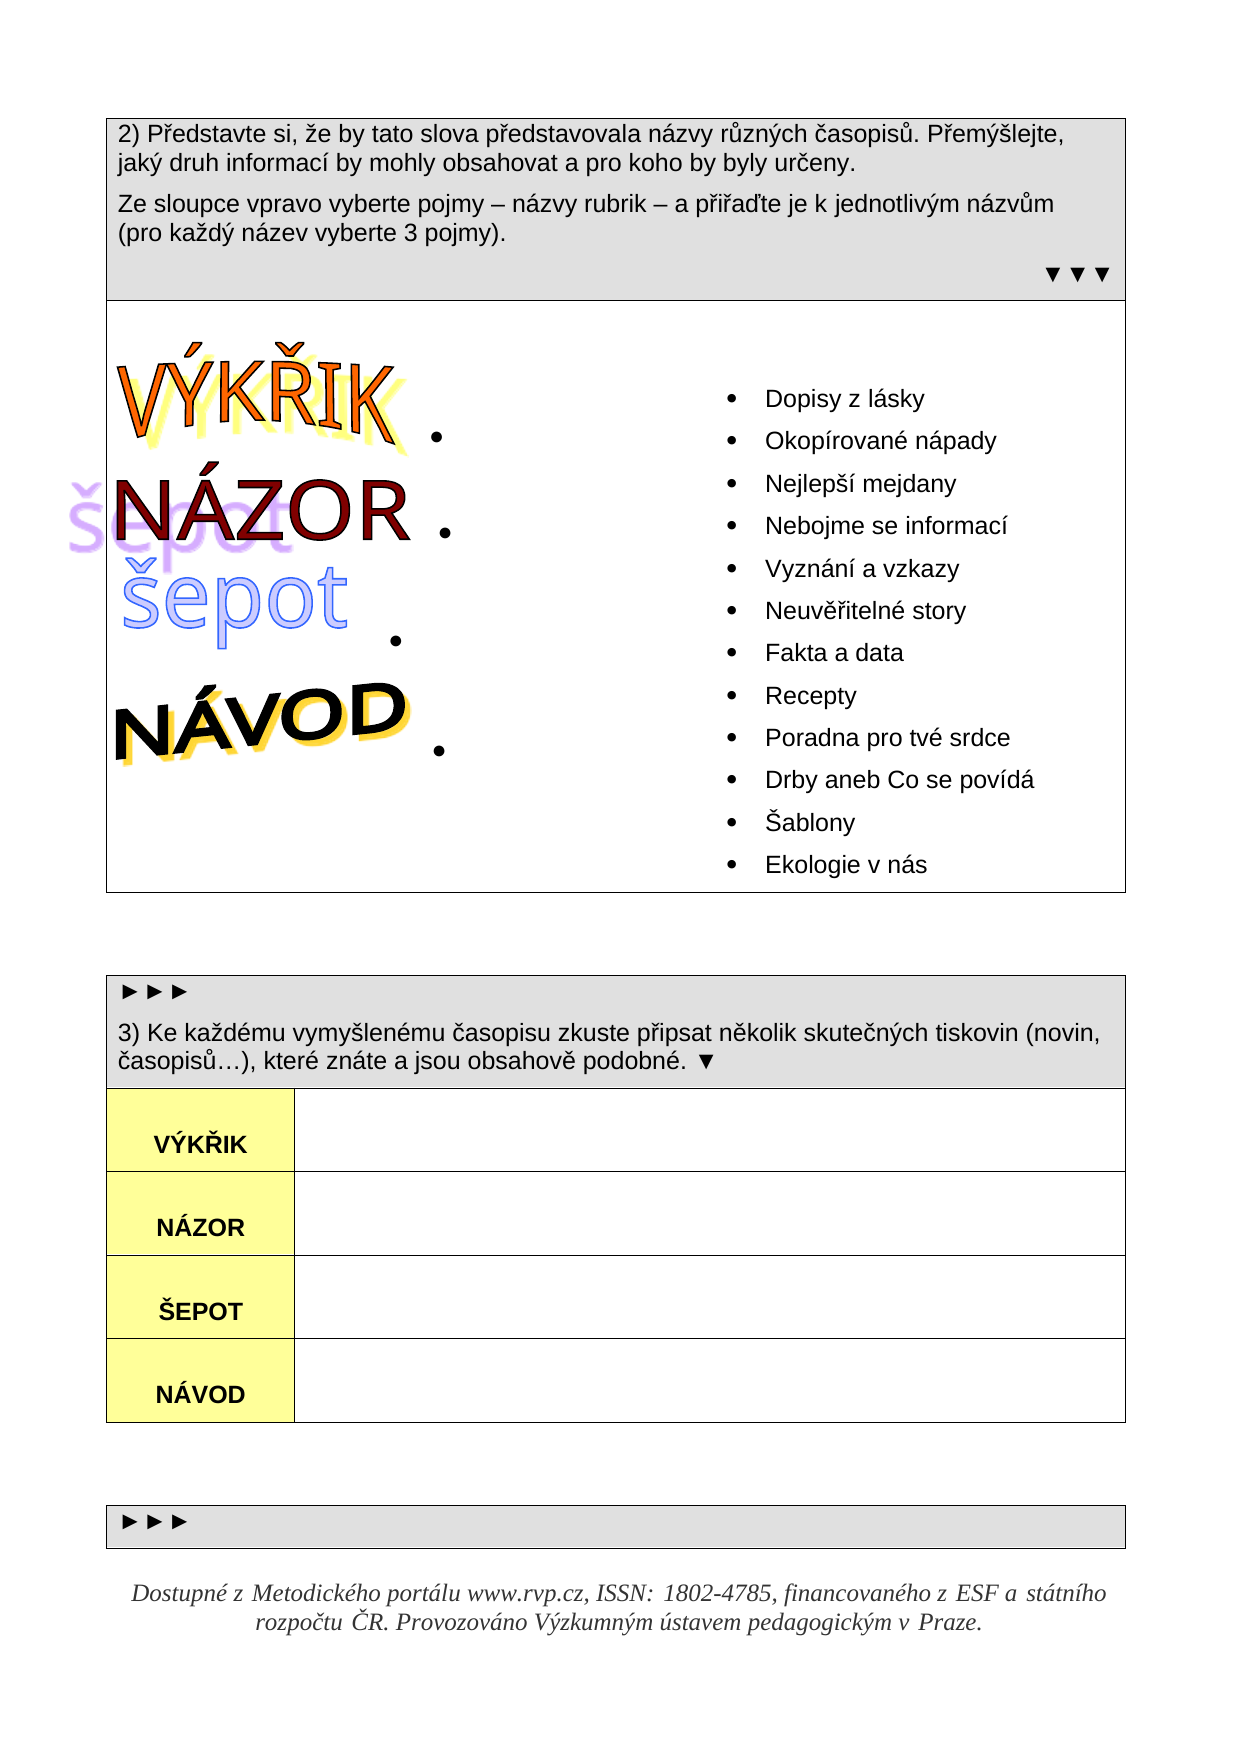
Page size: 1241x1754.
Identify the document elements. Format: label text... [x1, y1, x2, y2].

table_cell Poradna pro tvé srdce [679, 722, 1125, 764]
table_cell NÁZOR [107, 1172, 294, 1254]
table_cell NÁVOD [107, 1339, 294, 1422]
table_cell Nejlepší mejdany [679, 468, 1125, 510]
table_cell ● ● ● ● [107, 301, 679, 892]
table_cell [295, 1339, 1125, 1422]
table_cell Drby aneb Co se povídá [679, 765, 1125, 807]
table_cell [295, 1256, 1125, 1338]
table_cell Nebojme se informací [679, 510, 1125, 552]
table_cell Šablony [679, 807, 1125, 849]
table_header Dopisy z lásky [679, 301, 1125, 425]
table_cell Recepty [679, 680, 1125, 722]
table_cell Ekologie v nás [679, 849, 1125, 892]
table_cell Okopírované nápady [679, 425, 1125, 468]
table_cell Vyznání a vzkazy [679, 553, 1125, 595]
table_header ►►► [107, 1506, 1125, 1547]
table_cell Neuvěřitelné story [679, 595, 1125, 637]
table_header 2) Představte si, že by tato slova představovala názvy různých časopisů. Přemýšlejte, jaký druh informací by mohly obsahovat a pro koho by byly určeny. Ze sloupce vpravo vyberte pojmy – názvy rubrik – a přiřaďte je k jednotlivým názvům (pro každý název vyberte 3 pojmy). ▼▼▼ [107, 119, 1125, 300]
table_cell [295, 1089, 1125, 1171]
table_header ►►► 3) Ke každému vymyšlenému časopisu zkuste připsat několik skutečných tiskovin (novin, časopisů…), které znáte a jsou obsahově podobné. ▼ [107, 976, 1125, 1087]
table_cell ŠEPOT [107, 1256, 294, 1338]
table_cell Fakta a data [679, 637, 1125, 680]
table_cell [295, 1172, 1125, 1254]
table_cell VÝKŘIK [107, 1089, 294, 1171]
